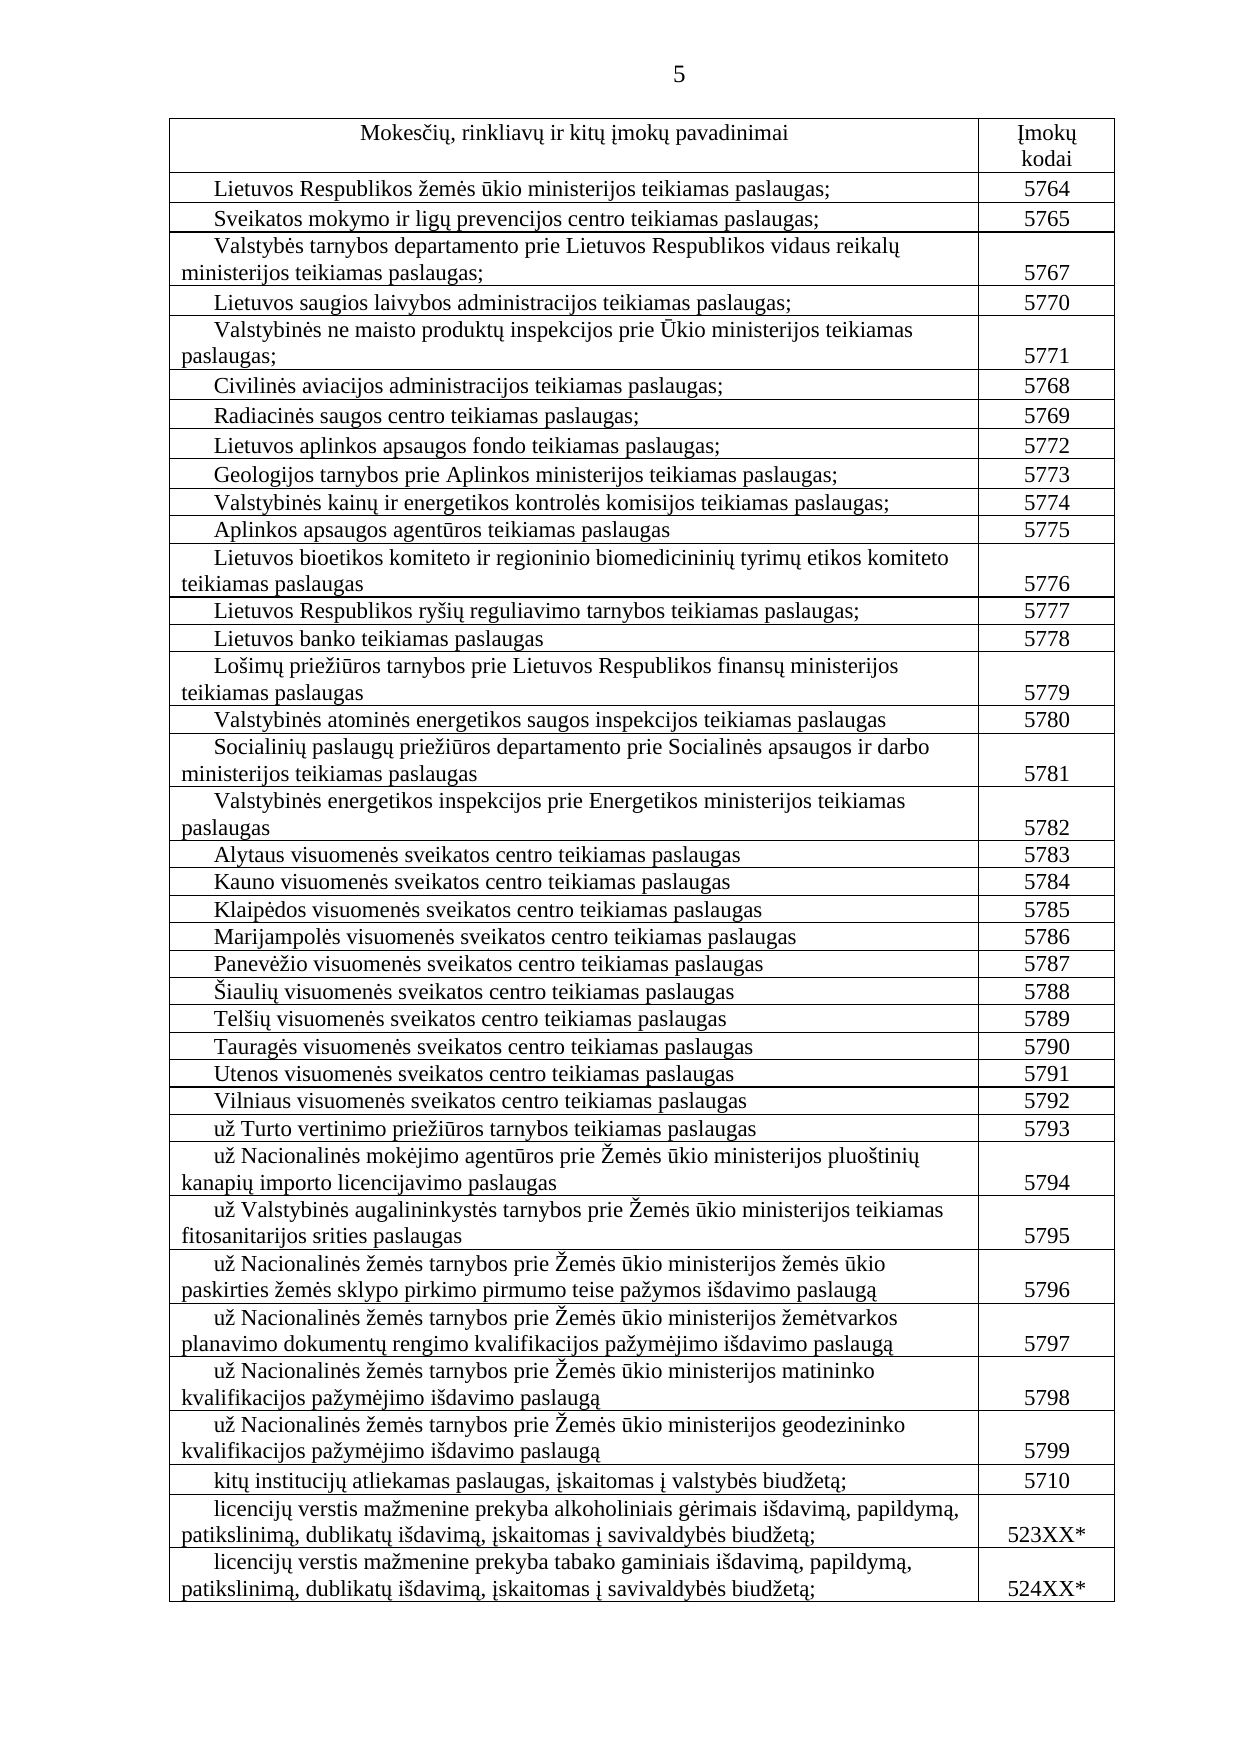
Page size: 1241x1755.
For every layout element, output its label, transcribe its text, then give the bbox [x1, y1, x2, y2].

table_cell 5790 [979, 1033, 1114, 1059]
table_cell 5794 [979, 1142, 1114, 1195]
table_cell licencijų verstis mažmenine prekyba alkoholiniais gėrimais išdavimą, papildymą, patikslinimą, dublikatų išdavimą, įskaitomas į savivaldybės biudžetą; [170, 1495, 978, 1547]
table_cell Valstybinės energetikos inspekcijos prie Energetikos ministerijos teikiamas paslaugas [170, 787, 978, 840]
table_cell 5786 [979, 923, 1114, 949]
table_cell 5768 [979, 370, 1114, 398]
table_cell [1115, 786, 1126, 840]
table_cell 5796 [979, 1250, 1114, 1302]
table_cell Geologijos tarnybos prie Aplinkos ministerijos teikiamas paslaugas; [170, 459, 978, 488]
table_cell Tauragės visuomenės sveikatos centro teikiamas paslaugas [170, 1033, 978, 1059]
table_cell [1115, 1464, 1126, 1493]
table_cell Valstybinės kainų ir energetikos kontrolės komisijos teikiamas paslaugas; [170, 489, 978, 515]
table_cell [1115, 1249, 1126, 1302]
table_cell 5787 [979, 951, 1114, 977]
table_cell [1115, 1195, 1126, 1249]
table_cell [1115, 1410, 1126, 1464]
table_cell 524XX* [979, 1548, 1114, 1601]
table_cell [1115, 543, 1126, 596]
table_cell [1115, 399, 1126, 428]
table_cell [1115, 1114, 1126, 1141]
table_cell 5767 [979, 233, 1114, 285]
table_cell [1115, 172, 1126, 202]
table_cell 5772 [979, 429, 1114, 458]
table_cell 5795 [979, 1196, 1114, 1249]
table_header [1115, 118, 1126, 172]
table_header Įmokų kodai [979, 119, 1114, 172]
table_cell 5797 [979, 1304, 1114, 1356]
table_cell Valstybinės ne maisto produktų inspekcijos prie Ūkio ministerijos teikiamas paslaugas; [170, 316, 978, 369]
table_cell 523XX* [979, 1495, 1114, 1547]
table_cell Aplinkos apsaugos agentūros teikiamas paslaugas [170, 516, 978, 543]
table_cell [1115, 840, 1126, 867]
table_cell Sveikatos mokymo ir ligų prevencijos centro teikiamas paslaugas; [170, 203, 978, 231]
table_cell [1115, 285, 1126, 315]
table_cell Lietuvos Respublikos žemės ūkio ministerijos teikiamas paslaugas; [170, 173, 978, 202]
table_cell 5781 [979, 734, 1114, 786]
table_cell už Turto vertinimo priežiūros tarnybos teikiamas paslaugas [170, 1115, 978, 1141]
table_cell už Nacionalinės žemės tarnybos prie Žemės ūkio ministerijos žemėtvarkos planavimo dokumentų rengimo kvalifikacijos pažymėjimo išdavimo paslaugą [170, 1304, 978, 1356]
table_cell Lošimų priežiūros tarnybos prie Lietuvos Respublikos finansų ministerijos teikiamas paslaugas [170, 652, 978, 705]
table_cell 5775 [979, 516, 1114, 543]
table_cell Panevėžio visuomenės sveikatos centro teikiamas paslaugas [170, 951, 978, 977]
table_cell Civilinės aviacijos administracijos teikiamas paslaugas; [170, 370, 978, 398]
table_cell 5784 [979, 868, 1114, 895]
table_cell Lietuvos bioetikos komiteto ir regioninio biomedicininių tyrimų etikos komiteto teikiamas paslaugas [170, 544, 978, 596]
table_cell 5792 [979, 1088, 1114, 1114]
table_cell 5777 [979, 598, 1114, 624]
table_cell Lietuvos banko teikiamas paslaugas [170, 625, 978, 651]
table_cell [1115, 922, 1126, 949]
table_cell [1115, 1032, 1126, 1059]
table_cell [1115, 651, 1126, 705]
table_cell 5764 [979, 173, 1114, 202]
table_cell [1115, 1547, 1126, 1601]
table_cell [1115, 515, 1126, 543]
table_cell 5710 [979, 1465, 1114, 1493]
table_cell Kauno visuomenės sveikatos centro teikiamas paslaugas [170, 868, 978, 895]
table_cell 5774 [979, 489, 1114, 515]
table_cell už Valstybinės augalininkystės tarnybos prie Žemės ūkio ministerijos teikiamas fitosanitarijos srities paslaugas [170, 1196, 978, 1249]
table_cell 5779 [979, 652, 1114, 705]
table_cell Radiacinės saugos centro teikiamas paslaugas; [170, 400, 978, 428]
table_cell Socialinių paslaugų priežiūros departamento prie Socialinės apsaugos ir darbo ministerijos teikiamas paslaugas [170, 734, 978, 786]
table_cell Alytaus visuomenės sveikatos centro teikiamas paslaugas [170, 841, 978, 867]
table_cell 5770 [979, 286, 1114, 315]
table_cell Lietuvos Respublikos ryšių reguliavimo tarnybos teikiamas paslaugas; [170, 598, 978, 624]
table_cell [1115, 1086, 1126, 1114]
table_header Mokesčių, rinkliavų ir kitų įmokų pavadinimai [170, 119, 978, 172]
table_cell licencijų verstis mažmenine prekyba tabako gaminiais išdavimą, papildymą, patikslinimą, dublikatų išdavimą, įskaitomas į savivaldybės biudžetą; [170, 1548, 978, 1601]
table_cell [1115, 202, 1126, 231]
table_cell Valstybės tarnybos departamento prie Lietuvos Respublikos vidaus reikalų ministerijos teikiamas paslaugas; [170, 233, 978, 285]
table_cell už Nacionalinės mokėjimo agentūros prie Žemės ūkio ministerijos pluoštinių kanapių importo licencijavimo paslaugas [170, 1142, 978, 1195]
table_cell [1115, 705, 1126, 732]
table_cell 5776 [979, 544, 1114, 596]
table_cell 5765 [979, 203, 1114, 231]
table_cell [1115, 369, 1126, 398]
table_cell Lietuvos aplinkos apsaugos fondo teikiamas paslaugas; [170, 429, 978, 458]
table_cell 5793 [979, 1115, 1114, 1141]
table_cell [1115, 1303, 1126, 1356]
table_cell kitų institucijų atliekamas paslaugas, įskaitomas į valstybės biudžetą; [170, 1465, 978, 1493]
table_cell [1115, 315, 1126, 369]
table_cell [1115, 231, 1126, 285]
table_cell [1115, 596, 1126, 624]
table_cell [1115, 950, 1126, 977]
table_cell už Nacionalinės žemės tarnybos prie Žemės ūkio ministerijos geodezininko kvalifikacijos pažymėjimo išdavimo paslaugą [170, 1411, 978, 1464]
table_cell [1115, 895, 1126, 922]
table_cell Klaipėdos visuomenės sveikatos centro teikiamas paslaugas [170, 896, 978, 922]
table_cell 5791 [979, 1060, 1114, 1086]
table_cell Marijampolės visuomenės sveikatos centro teikiamas paslaugas [170, 923, 978, 949]
table_cell 5769 [979, 400, 1114, 428]
table_cell 5782 [979, 787, 1114, 840]
table_cell [1115, 428, 1126, 458]
table_cell Lietuvos saugios laivybos administracijos teikiamas paslaugas; [170, 286, 978, 315]
table_cell 5778 [979, 625, 1114, 651]
table_cell [1115, 977, 1126, 1004]
table_cell 5788 [979, 978, 1114, 1004]
table_cell [1115, 1059, 1126, 1086]
table_cell 5798 [979, 1357, 1114, 1410]
table_cell už Nacionalinės žemės tarnybos prie Žemės ūkio ministerijos žemės ūkio paskirties žemės sklypo pirkimo pirmumo teise pažymos išdavimo paslaugą [170, 1250, 978, 1302]
table_cell 5789 [979, 1005, 1114, 1032]
table_cell [1115, 1141, 1126, 1195]
table_cell 5785 [979, 896, 1114, 922]
table_cell Utenos visuomenės sveikatos centro teikiamas paslaugas [170, 1060, 978, 1086]
table_cell 5771 [979, 316, 1114, 369]
table_cell 5773 [979, 459, 1114, 488]
table_cell 5780 [979, 706, 1114, 732]
table_cell už Nacionalinės žemės tarnybos prie Žemės ūkio ministerijos matininko kvalifikacijos pažymėjimo išdavimo paslaugą [170, 1357, 978, 1410]
table_cell [1115, 1356, 1126, 1410]
table_cell Šiaulių visuomenės sveikatos centro teikiamas paslaugas [170, 978, 978, 1004]
table_cell [1115, 458, 1126, 488]
table_cell 5799 [979, 1411, 1114, 1464]
table_cell 5783 [979, 841, 1114, 867]
table_cell [1115, 1004, 1126, 1032]
table_cell Vilniaus visuomenės sveikatos centro teikiamas paslaugas [170, 1088, 978, 1114]
table_cell Telšių visuomenės sveikatos centro teikiamas paslaugas [170, 1005, 978, 1032]
table_cell Valstybinės atominės energetikos saugos inspekcijos teikiamas paslaugas [170, 706, 978, 732]
table_cell [1115, 624, 1126, 651]
table_cell [1115, 488, 1126, 515]
table_cell [1115, 733, 1126, 786]
table_cell [1115, 1494, 1126, 1547]
table_cell [1115, 867, 1126, 895]
